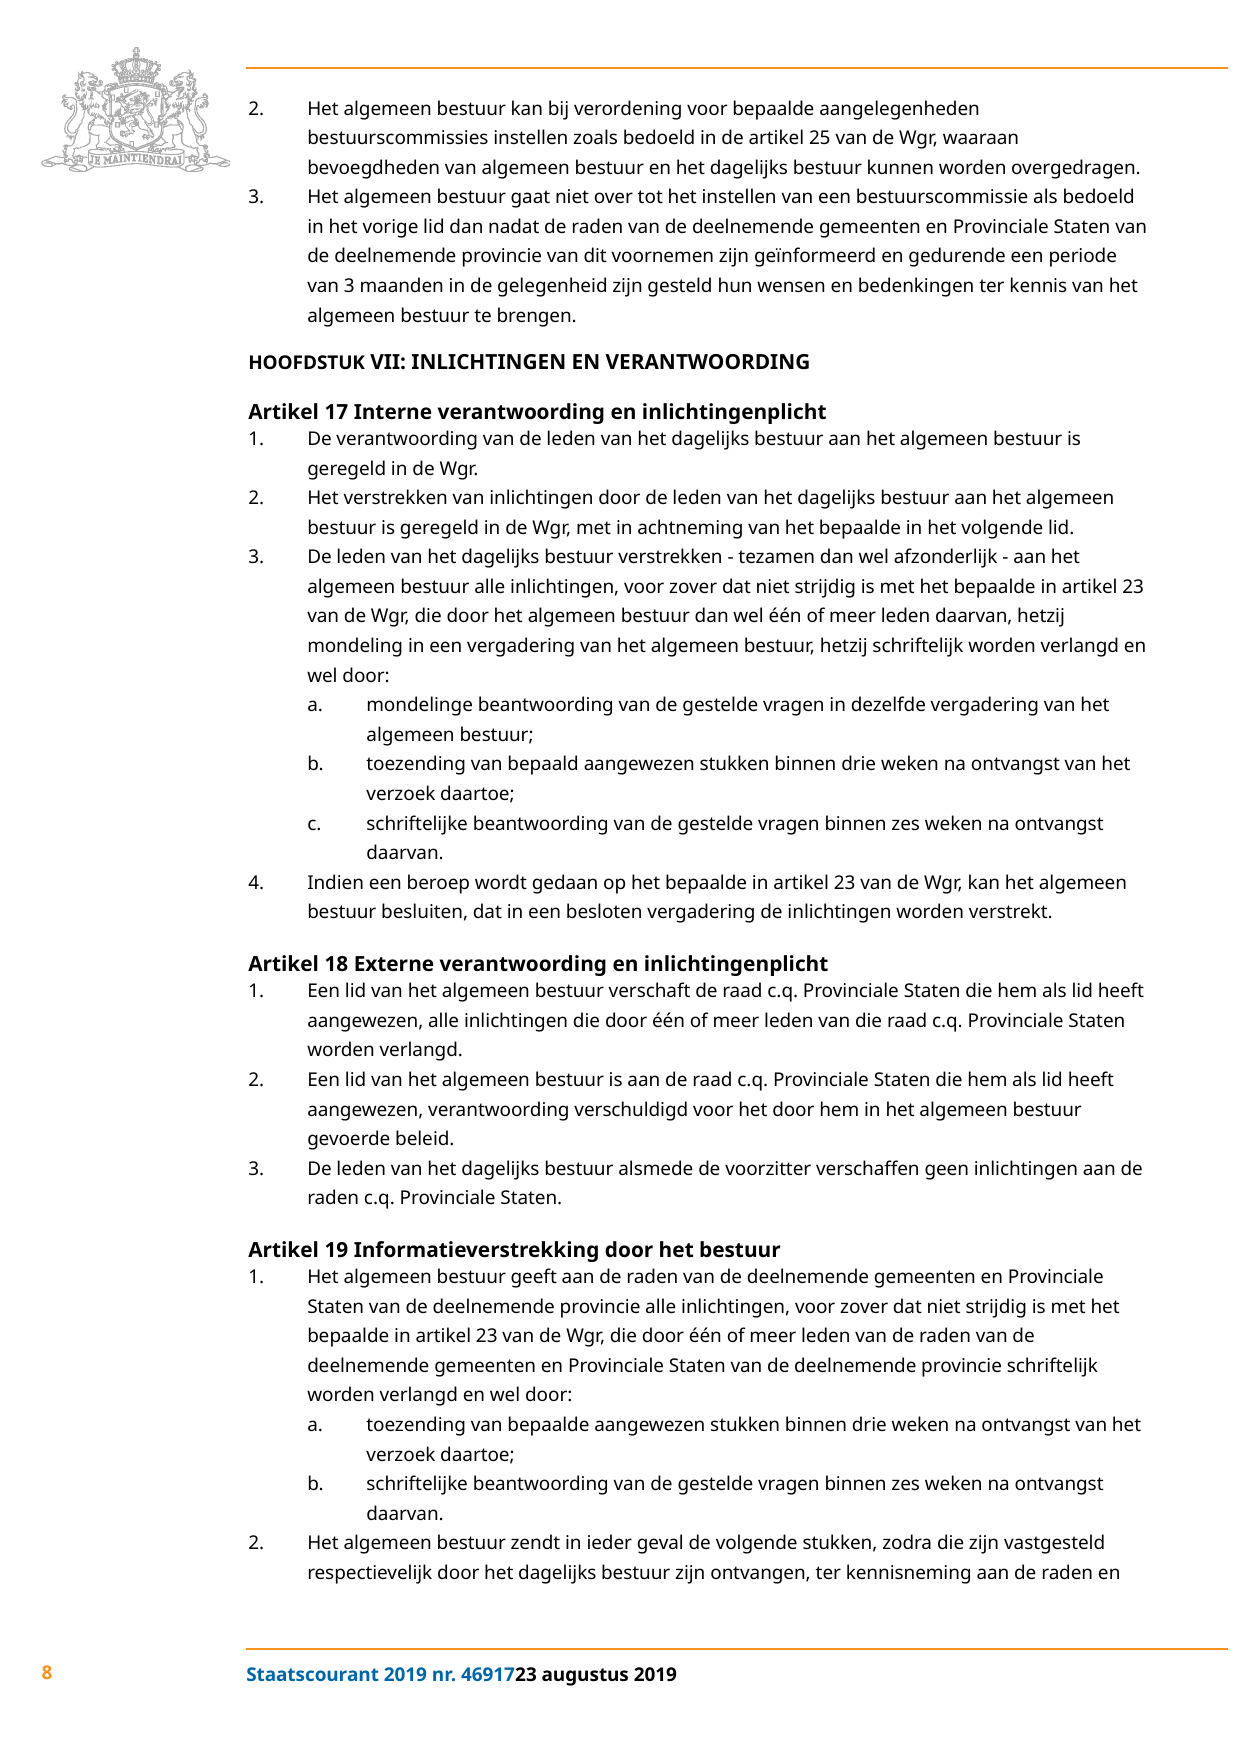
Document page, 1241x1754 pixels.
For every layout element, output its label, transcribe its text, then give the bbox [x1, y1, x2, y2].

list De leden van het dagelijks bestuur verstrekken - tezamen dan wel afzonderlijk - aan het algemeen bestuur alle inlichtingen, voor zover dat niet strijdig is met het bepaalde in artikel 23 van de Wgr, die door het algemeen bestuur dan wel één of meer leden daarvan, hetzij mondeling in een vergadering van het algemeen bestuur, hetzij schriftelijk worden verlangd en wel door: [248, 543, 1152, 688]
list mondelinge beantwoording van de gestelde vragen in dezelfde vergadering van het algemeen bestuur; [307, 691, 1152, 747]
list De verantwoording van de leden van het dagelijks bestuur aan het algemeen bestuur is geregeld in de Wgr. [248, 425, 1152, 481]
list Het algemeen bestuur gaat niet over tot het instellen van een bestuurscommissie als bedoeld in het vorige lid dan nadat de raden van de deelnemende gemeenten en Provinciale Staten van de deelnemende provincie van dit voornemen zijn geïnformeerd en gedurende een periode van 3 maanden in de gelegenheid zijn gesteld hun wensen en bedenkingen ter kennis van het algemeen bestuur te brengen. [248, 183, 1152, 328]
list Het algemeen bestuur zendt in ieder geval de volgende stukken, zodra die zijn vastgesteld respectievelijk door het dagelijks bestuur zijn ontvangen, ter kennisneming aan de raden en [248, 1529, 1152, 1585]
list Een lid van het algemeen bestuur verschaft de raad c.q. Provinciale Staten die hem als lid heeft aangewezen, alle inlichtingen die door één of meer leden van die raad c.q. Provinciale Staten worden verlangd. [248, 977, 1152, 1062]
list Het algemeen bestuur geeft aan de raden van de deelnemende gemeenten en Provinciale Staten van de deelnemende provincie alle inlichtingen, voor zover dat niet strijdig is met het bepaalde in artikel 23 van de Wgr, die door één of meer leden van de raden van de deelnemende gemeenten en Provinciale Staten van de deelnemende provincie schriftelijk worden verlangd en wel door: [248, 1263, 1152, 1407]
list schriftelijke beantwoording van de gestelde vragen binnen zes weken na ontvangst daarvan. [307, 810, 1152, 865]
text Artikel 18 Externe verantwoording en inlichtingenplicht [248, 949, 1152, 977]
text Artikel 17 Interne verantwoording en inlichtingenplicht [248, 397, 1152, 425]
list Het algemeen bestuur kan bij verordening voor bepaalde aangelegenheden bestuurscommissies instellen zoals bedoeld in de artikel 25 van de Wgr, waaraan bevoegdheden van algemeen bestuur en het dagelijks bestuur kunnen worden overgedragen. [248, 95, 1152, 180]
text Artikel 19 Informatieverstrekking door het bestuur [248, 1235, 1152, 1263]
text HOOFDSTUK VII: INLICHTINGEN EN VERANTWOORDING [248, 347, 1152, 376]
list toezending van bepaalde aangewezen stukken binnen drie weken na ontvangst van het verzoek daartoe; [307, 1411, 1152, 1467]
list Indien een beroep wordt gedaan op het bepaalde in artikel 23 van de Wgr, kan het algemeen bestuur besluiten, dat in een besloten vergadering de inlichtingen worden verstrekt. [248, 869, 1152, 924]
list Het verstrekken van inlichtingen door de leden van het dagelijks bestuur aan het algemeen bestuur is geregeld in de Wgr, met in achtneming van het bepaalde in het volgende lid. [248, 484, 1152, 540]
list schriftelijke beantwoording van de gestelde vragen binnen zes weken na ontvangst daarvan. [307, 1470, 1152, 1526]
list De leden van het dagelijks bestuur alsmede de voorzitter verschaffen geen inlichtingen aan de raden c.q. Provinciale Staten. [248, 1155, 1152, 1210]
list Een lid van het algemeen bestuur is aan de raad c.q. Provinciale Staten die hem als lid heeft aangewezen, verantwoording verschuldigd voor het door hem in het algemeen bestuur gevoerde beleid. [248, 1066, 1152, 1151]
picture [41, 47, 231, 172]
list toezending van bepaald aangewezen stukken binnen drie weken na ontvangst van het verzoek daartoe; [307, 751, 1152, 806]
